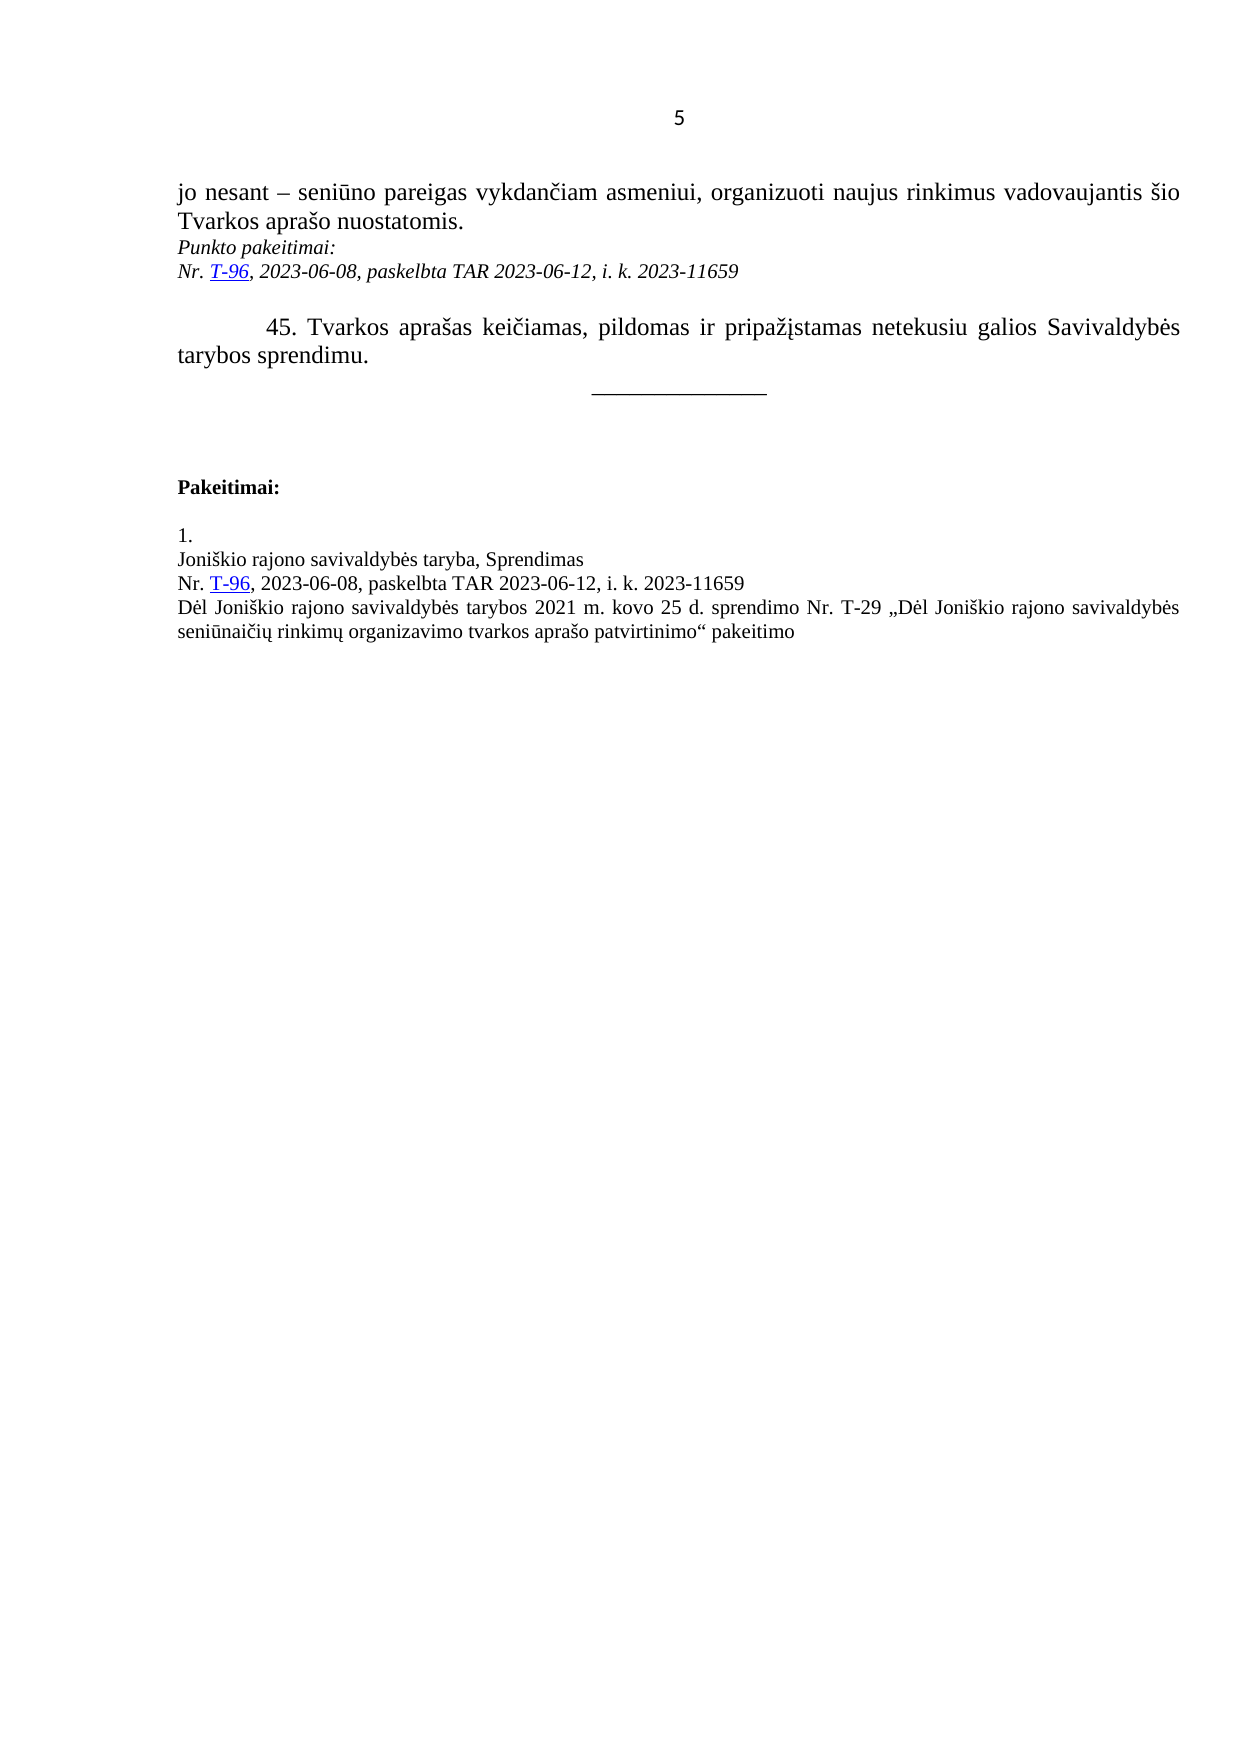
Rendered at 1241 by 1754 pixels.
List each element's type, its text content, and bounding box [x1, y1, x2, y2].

text Nr. T-96, 2023-06-08, paskelbta TAR 2023-06-12, i. k. 2023-11659 [177, 259, 1181, 283]
text Pakeitimai: [177, 475, 1181, 499]
text jo nesant – seniūno pareigas vykdančiam asmeniui, organizuoti naujus rinkimus vadovaujantis šio Tvarkos aprašo nuostatomis. [177, 177, 1181, 235]
text 1. [177, 523, 1181, 547]
text Nr. T-96, 2023-06-08, paskelbta TAR 2023-06-12, i. k. 2023-11659 [177, 571, 1181, 595]
text Dėl Joniškio rajono savivaldybės tarybos 2021 m. kovo 25 d. sprendimo Nr. T-29 „Dėl Joniškio rajono savivaldybės seniūnaičių rinkimų organizavimo tvarkos aprašo patvirtinimo“ pakeitimo [177, 595, 1181, 643]
text Punkto pakeitimai: [177, 235, 1181, 259]
text 45. Tvarkos aprašas keičiamas, pildomas ir pripažįstamas netekusiu galios Savivaldybės tarybos sprendimu. [177, 312, 1181, 369]
text Joniškio rajono savivaldybės taryba, Sprendimas [177, 547, 1181, 571]
text ______________ [177, 369, 1181, 398]
